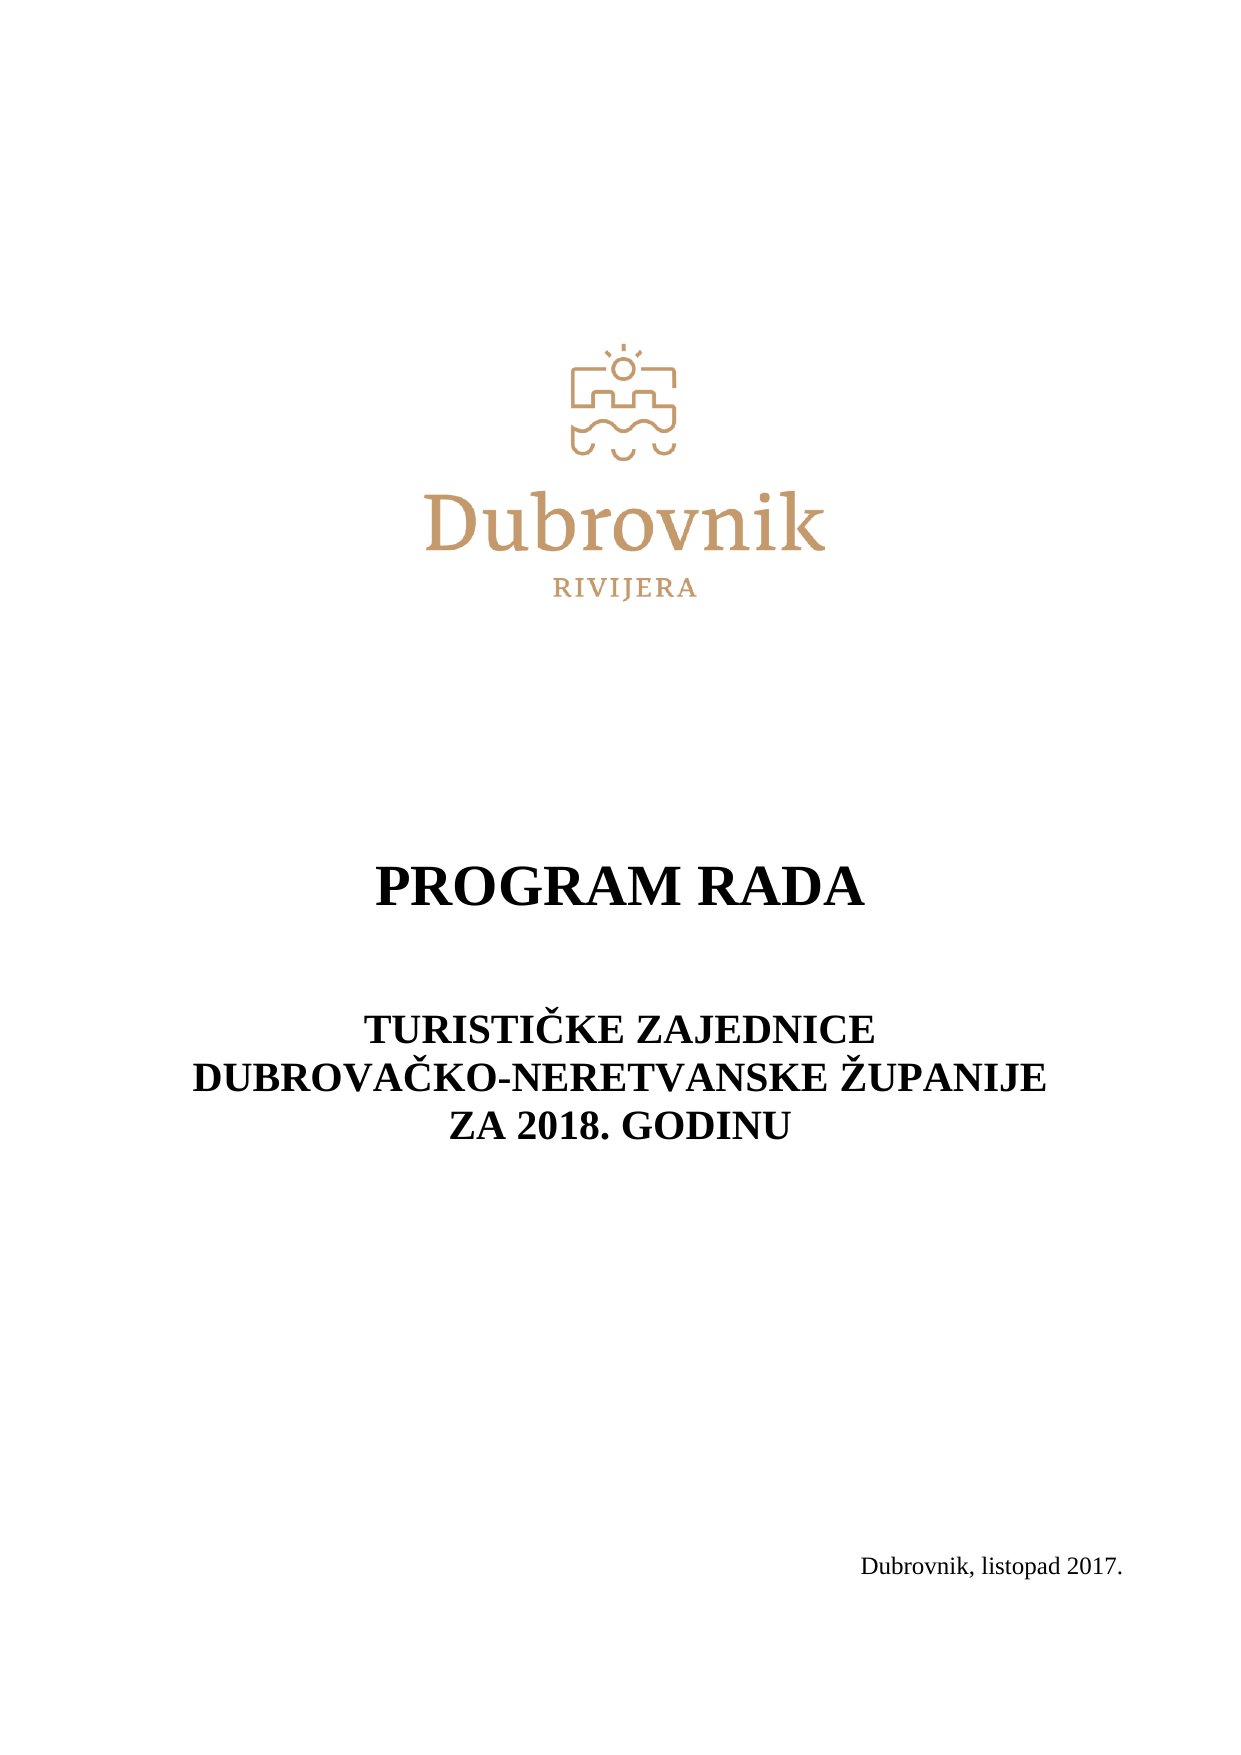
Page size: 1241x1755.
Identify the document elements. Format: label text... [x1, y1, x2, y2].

text Dubrovnik, listopad 2017. [106, 1551, 1123, 1579]
text ZA 2018. GODINU [448, 1100, 1143, 1148]
text PROGRAM RADA [129, 851, 1111, 918]
text TURISTIČKE ZAJEDNICE DUBROVAČKO-NERETVANSKE ŽUPANIJE [192, 1004, 1048, 1100]
